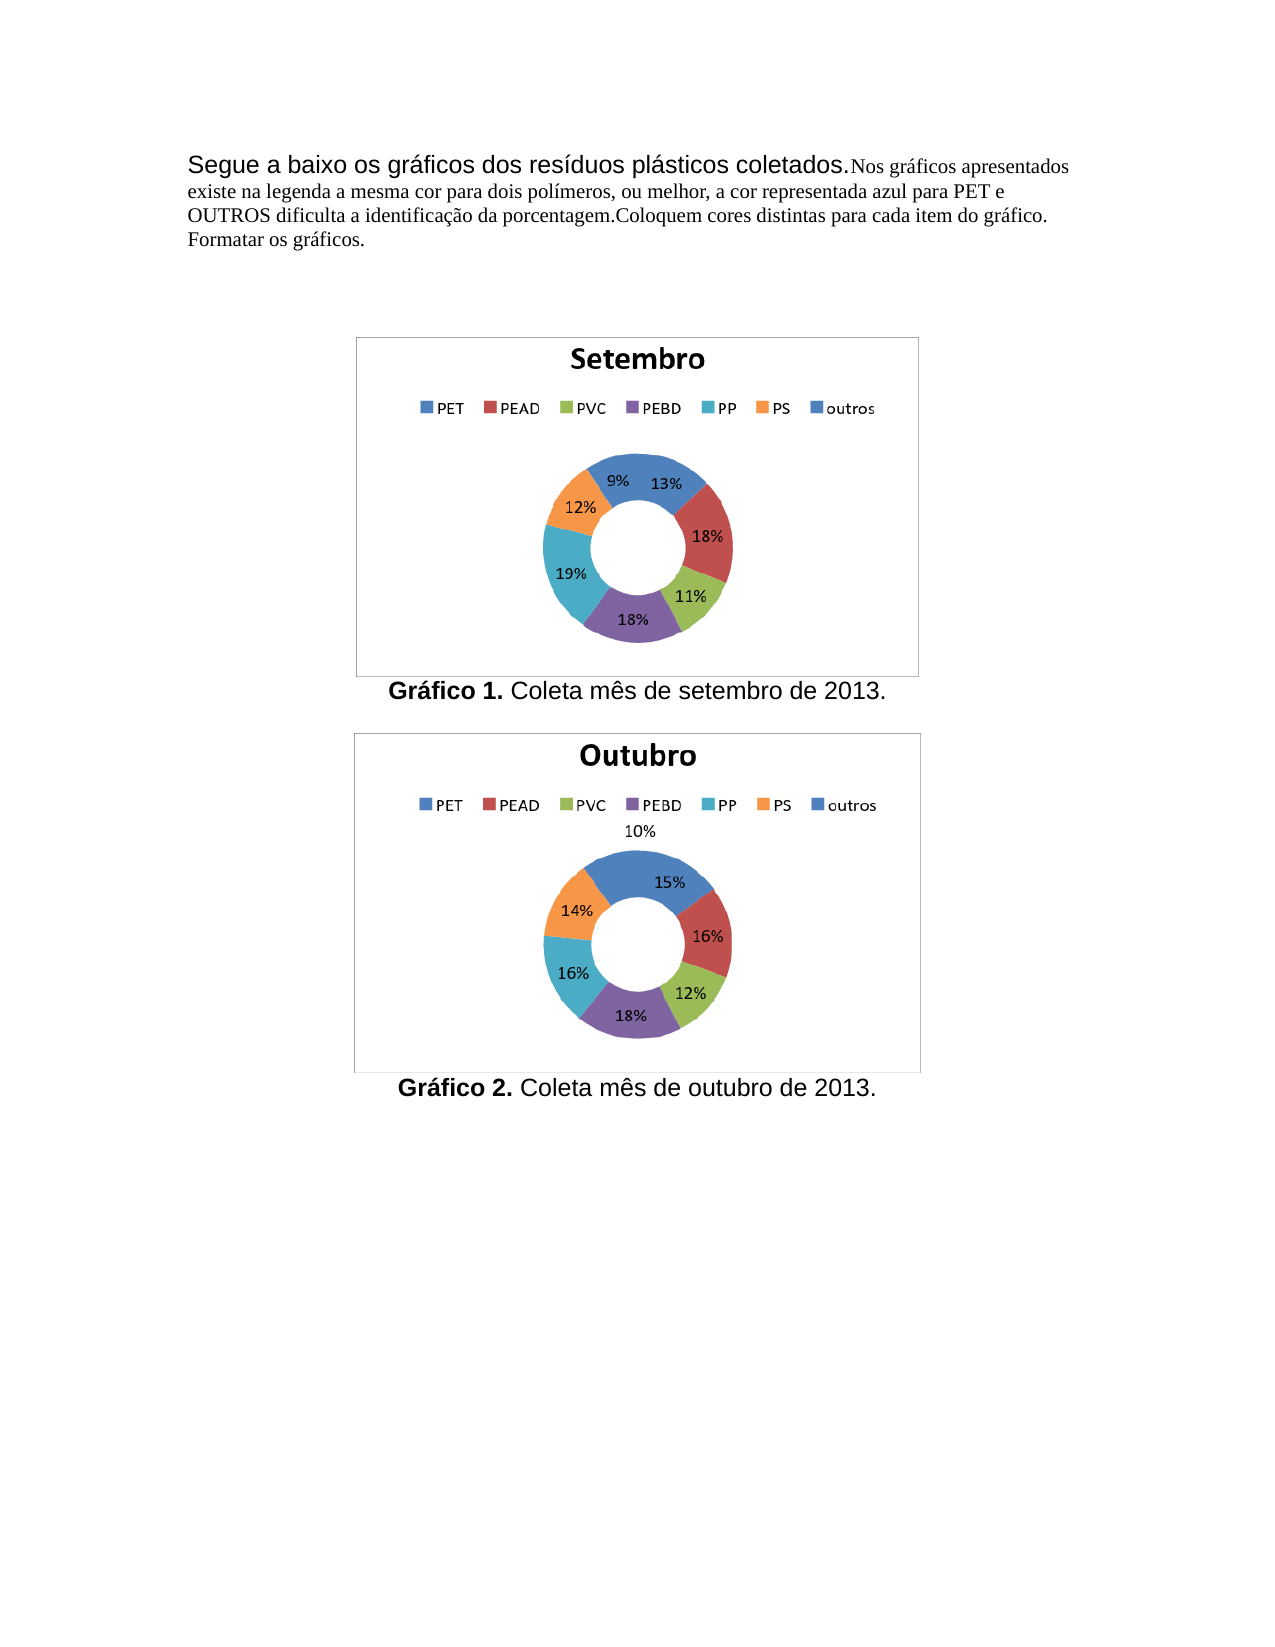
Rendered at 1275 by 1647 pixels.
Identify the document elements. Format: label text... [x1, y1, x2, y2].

picture [356, 337, 919, 677]
text Gráfico 1. Coleta mês de setembro de 2013. [187, 676, 1087, 705]
picture [354, 733, 921, 1073]
text Gráfico 2. Coleta mês de outubro de 2013. [187, 1073, 1087, 1102]
text Segue a baixo os gráficos dos resíduos plásticos coletados.Nos gráficos apresentados existe na legenda a mesma cor para dois polímeros, ou melhor, a cor representada azul para PET e OUTROS dificulta a identificação da porcentagem.Coloquem cores distintas para cada item do gráfico. Formatar os gráficos. [187, 150, 1087, 251]
